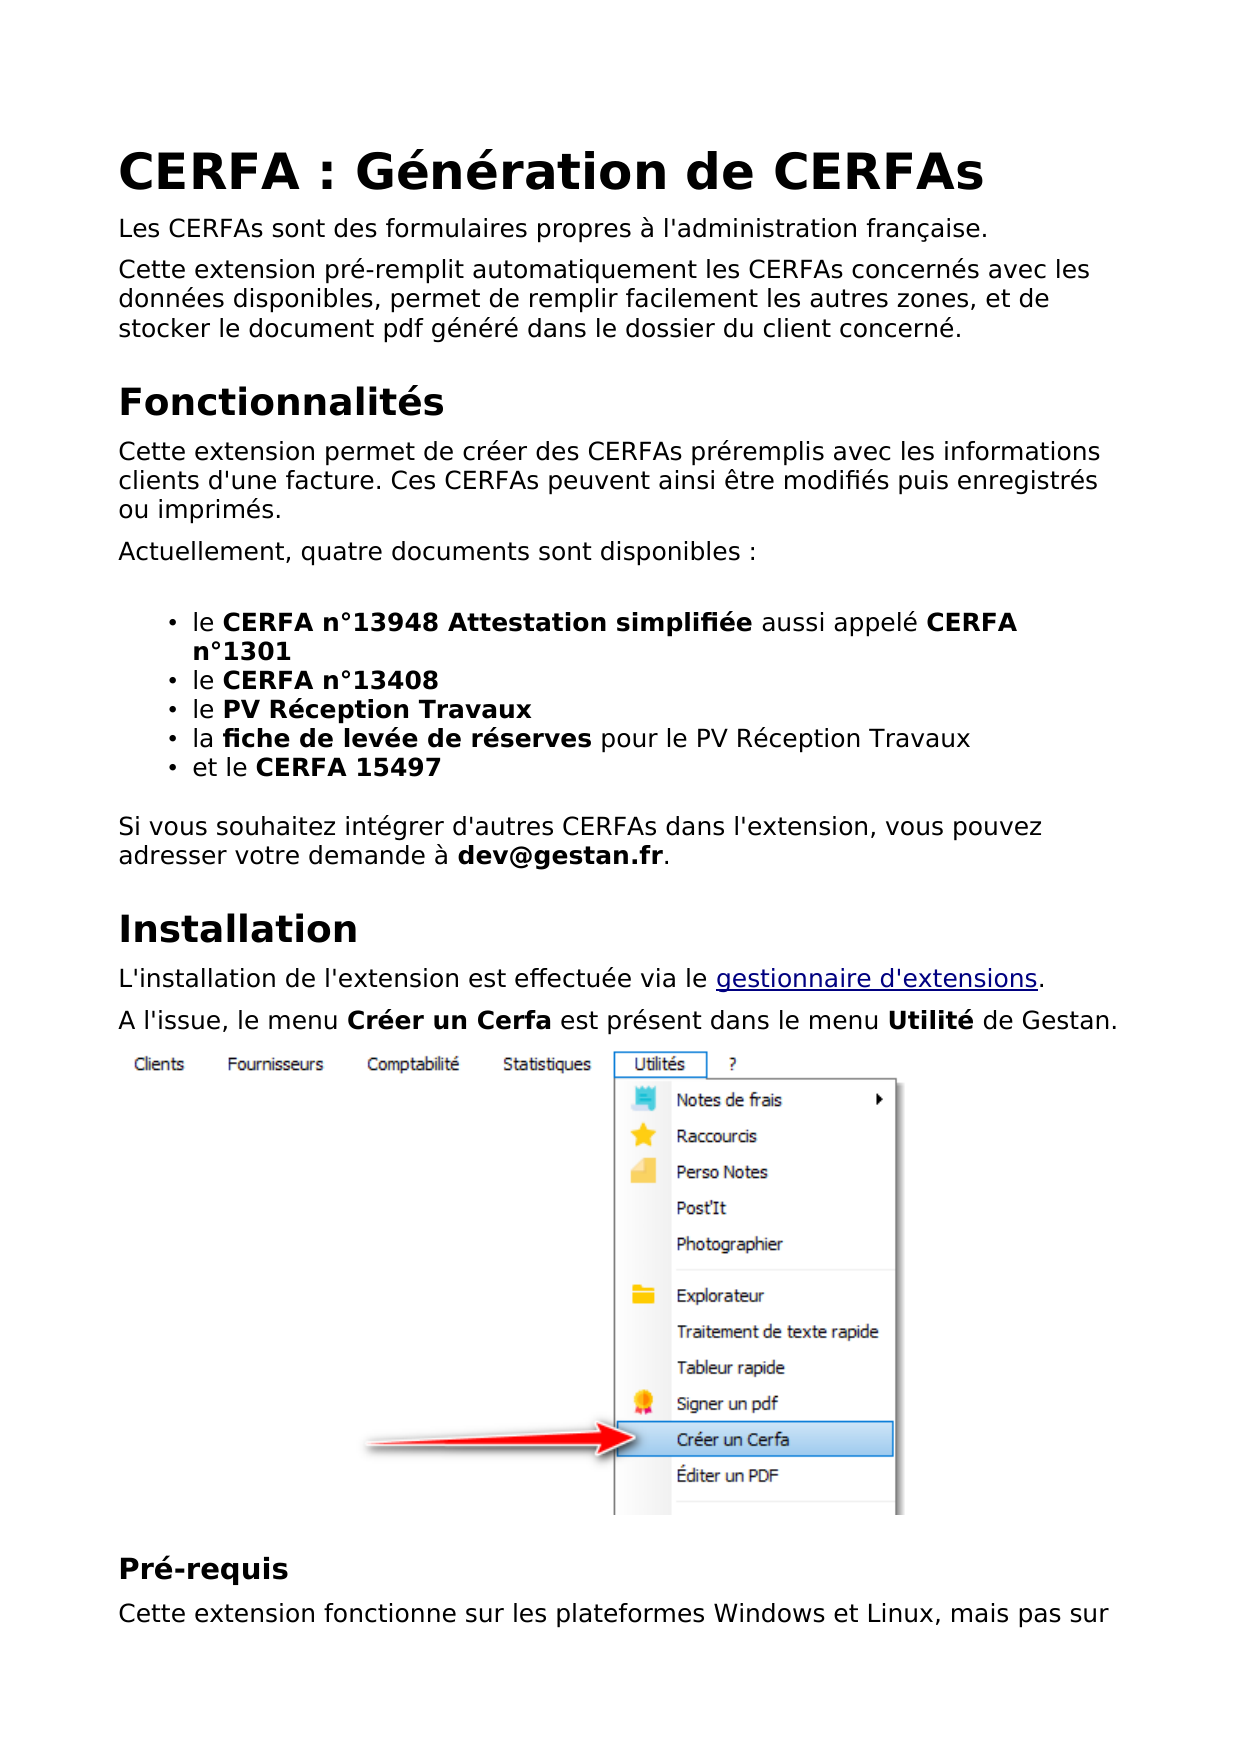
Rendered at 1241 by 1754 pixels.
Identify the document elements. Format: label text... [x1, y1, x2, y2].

list le PV Réception Travaux [177, 695, 1122, 724]
list le CERFA n°13408 [177, 666, 1122, 695]
text L'installation de l'extension est effectuée via le gestionnaire d'extensions. [118, 964, 1122, 993]
subtitle Installation [118, 908, 1122, 952]
text Cette extension pré-remplit automatiquement les CERFAs concernés avec les données disponibles, permet de remplir facilement les autres zones, et de stocker le document pdf généré dans le dossier du client concerné. [118, 256, 1122, 343]
text Cette extension fonctionne sur les plateformes Windows et Linux, mais pas sur [118, 1599, 1122, 1628]
subtitle Pré-requis [118, 1552, 1122, 1586]
picture [118, 1047, 919, 1515]
list et le CERFA 15497 [177, 754, 1122, 783]
list la fiche de levée de réserves pour le PV Réception Travaux [177, 724, 1122, 754]
subtitle Fonctionnalités [118, 381, 1122, 424]
text Actuellement, quatre documents sont disponibles : [118, 537, 1122, 566]
subtitle CERFA : Génération de CERFAs [118, 143, 1122, 201]
text Les CERFAs sont des formulaires propres à l'administration française. [118, 214, 1122, 243]
text A l'issue, le menu Créer un Cerfa est présent dans le menu Utilité de Gestan. [118, 1006, 1122, 1035]
list le CERFA n°13948 Attestation simplifiée aussi appelé CERFA n°1301 [177, 608, 1122, 666]
text Cette extension permet de créer des CERFAs préremplis avec les informations clients d'une facture. Ces CERFAs peuvent ainsi être modifiés puis enregistrés ou imprimés. [118, 437, 1122, 524]
text Si vous souhaitez intégrer d'autres CERFAs dans l'extension, vous pouvez adresser votre demande à dev@gestan.fr. [118, 812, 1122, 871]
